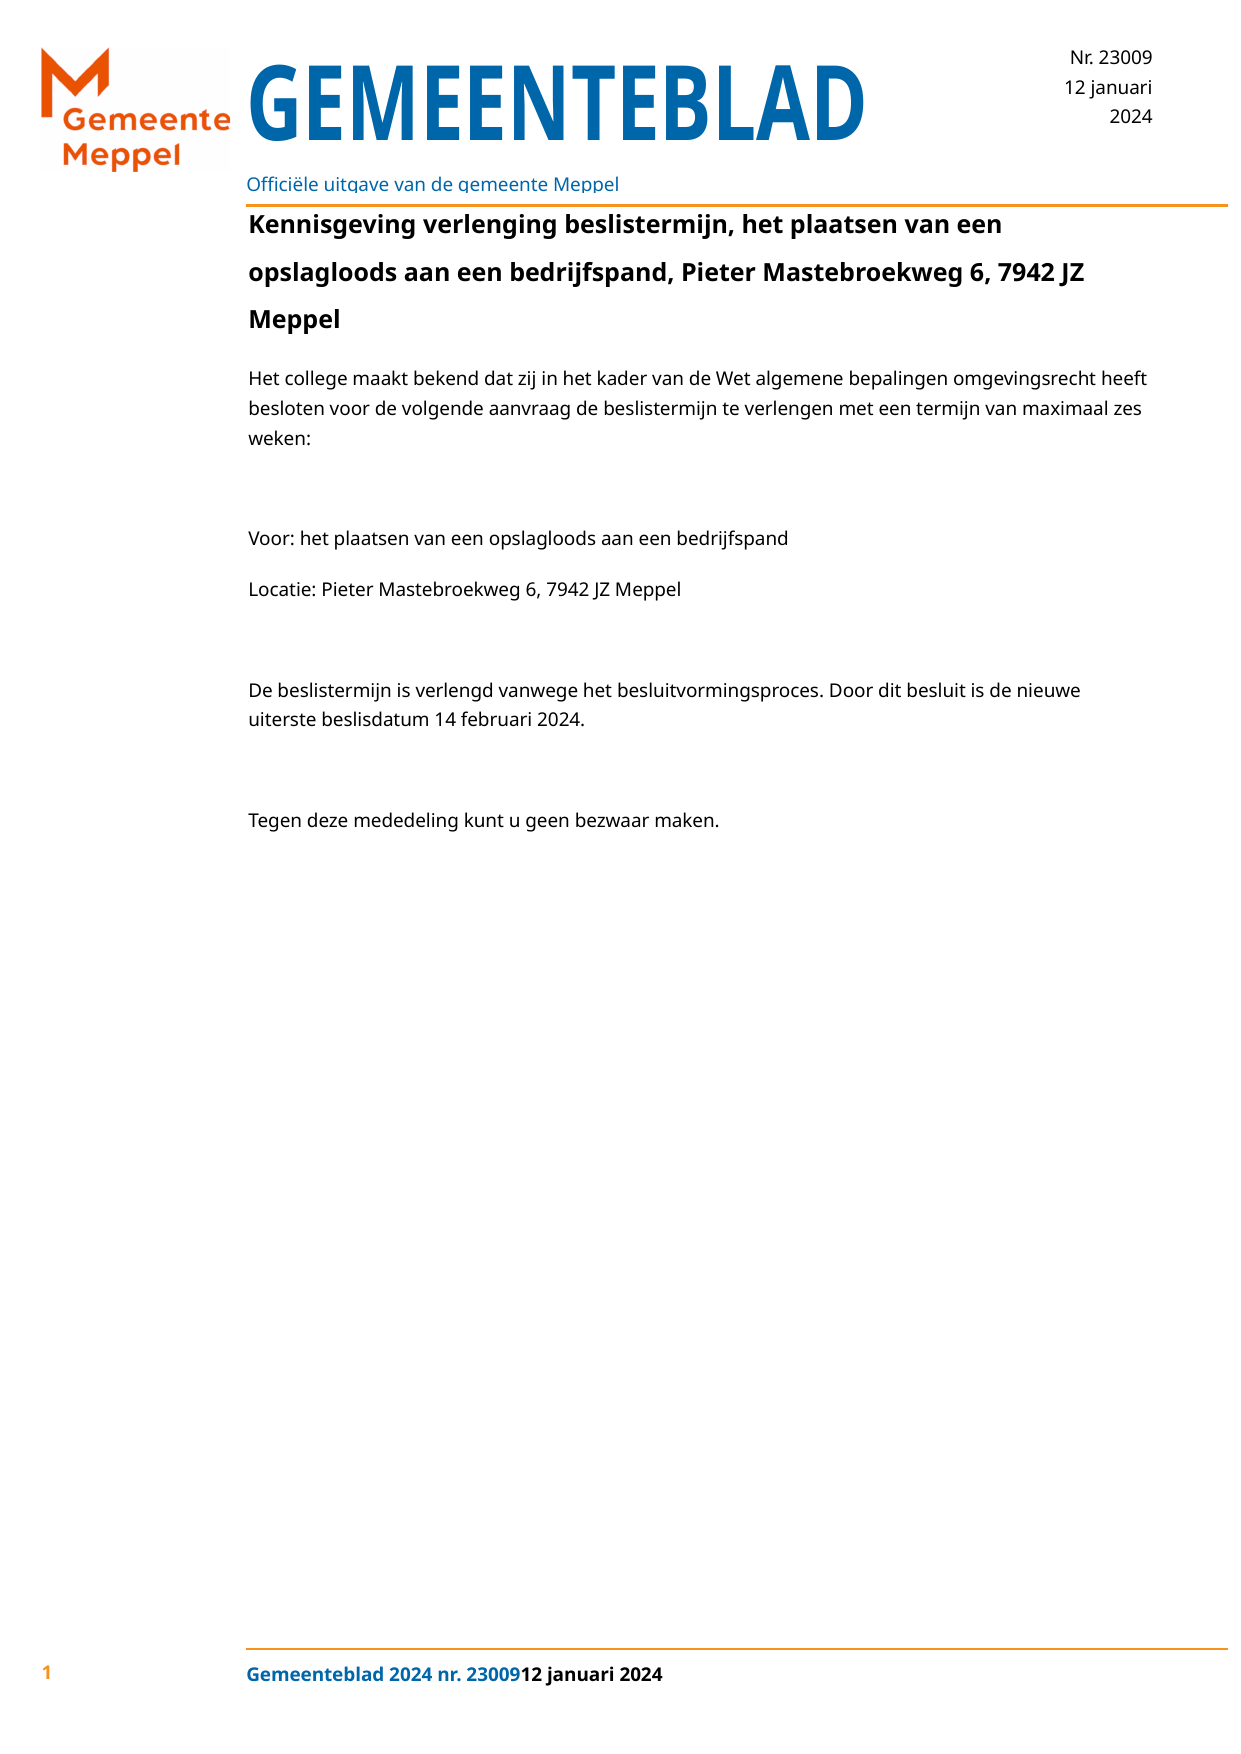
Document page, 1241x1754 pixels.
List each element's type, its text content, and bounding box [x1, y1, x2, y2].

text Het college maakt bekend dat zij in het kader van de Wet algemene bepalingen omgevingsrecht heeft besloten voor de volgende aanvraag de beslistermijn te verlengen met een termijn van maximaal zes weken: [248, 366, 1152, 450]
text Voor: het plaatsen van een opslagloods aan een bedrijfspand [248, 526, 1152, 551]
picture [41, 47, 231, 172]
text De beslistermijn is verlengd vanwege het besluitvormingsproces. Door dit besluit is de nieuwe uiterste beslisdatum 14 februari 2024. [248, 677, 1152, 732]
text Locatie: Pieter Mastebroekweg 6, 7942 JZ Meppel [248, 576, 1152, 602]
text Tegen deze mededeling kunt u geen bezwaar maken. [248, 807, 1152, 833]
text Kennisgeving verlenging beslistermijn, het plaatsen van een opslagloods aan een bedrijfspand, Pieter Mastebroekweg 6, 7942 JZ Meppel [248, 207, 1152, 336]
